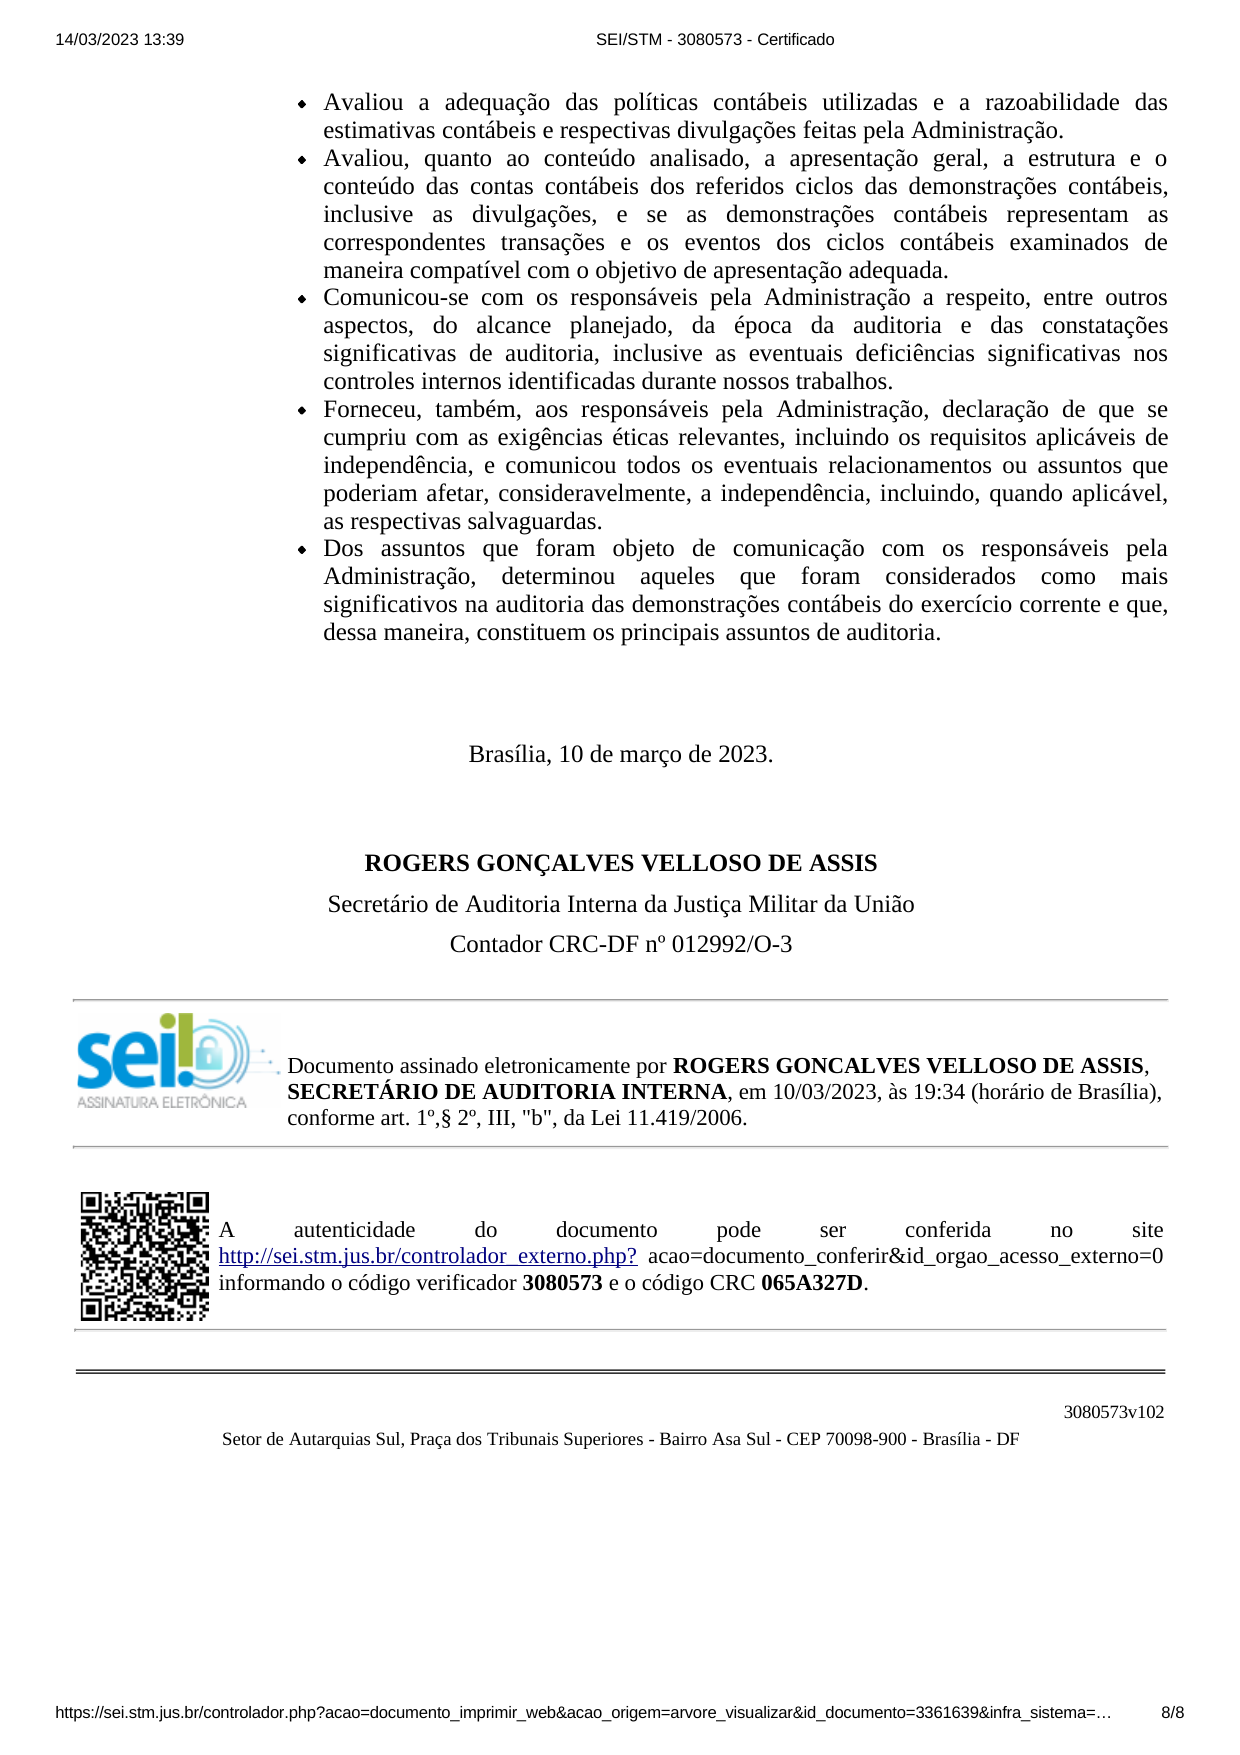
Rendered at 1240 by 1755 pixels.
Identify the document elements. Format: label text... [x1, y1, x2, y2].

text 3080573v102 [1049, 1401, 1179, 1422]
text Forneceu, também, aos responsáveis pela Administração, declaração de que se cumpriu com as exigências éticas relevantes, incluindo os requisitos aplicáveis de independência, e comunicou todos os eventuais relacionamentos ou assuntos que poderiam afetar, consideravelmente, a independência, incluindo, quando aplicável, as respectivas salvaguardas. [323, 395, 1169, 534]
text Setor de Autarquias Sul, Praça dos Tribunais Superiores - Bairro Asa Sul - CEP 70098-900 - Brasília - DF [62, 1427, 1179, 1449]
text Documento assinado eletronicamente por ROGERS GONCALVES VELLOSO DE ASSIS, SECRETÁRIO DE AUDITORIA INTERNA, em 10/03/2023, às 19:34 (horário de Brasília), conforme art. 1º,§ 2º, III, "b", da Lei 11.419/2006. [287, 1052, 1181, 1131]
text Avaliou, quanto ao conteúdo analisado, a apresentação geral, a estrutura e o conteúdo das contas contábeis dos referidos ciclos das demonstrações contábeis, inclusive as divulgações, e se as demonstrações contábeis representam as correspondentes transações e os eventos dos ciclos contábeis examinados de maneira compatível com o objetivo de apresentação adequada. [323, 144, 1169, 283]
text Comunicou-se com os responsáveis pela Administração a respeito, entre outros aspectos, do alcance planejado, da época da auditoria e das constatações significativas de auditoria, inclusive as eventuais deficiências significativas nos controles internos identificadas durante nossos trabalhos. [323, 283, 1169, 395]
text A autenticidade do documento pode ser conferida no site http://sei.stm.jus.br/controlador_externo.php? acao=documento_conferir&id_orgao_acesso_externo=0 informando o código verificador 3080573 e o código CRC 065A327D. [218, 1216, 1164, 1295]
subtitle ROGERS GONÇALVES VELLOSO DE ASSIS [286, 848, 956, 877]
text Secretário de Auditoria Interna da Justiça Militar da União Contador CRC-DF nº 012992/O-3 [286, 889, 956, 958]
text Avaliou a adequação das políticas contábeis utilizadas e a razoabilidade das estimativas contábeis e respectivas divulgações feitas pela Administração. [323, 88, 1169, 144]
text Dos assuntos que foram objeto de comunicação com os responsáveis pela Administração, determinou aqueles que foram considerados como mais significativos na auditoria das demonstrações contábeis do exercício corrente e que, dessa maneira, constituem os principais assuntos de auditoria. [323, 534, 1169, 646]
text Brasília, 10 de março de 2023. [286, 739, 956, 767]
